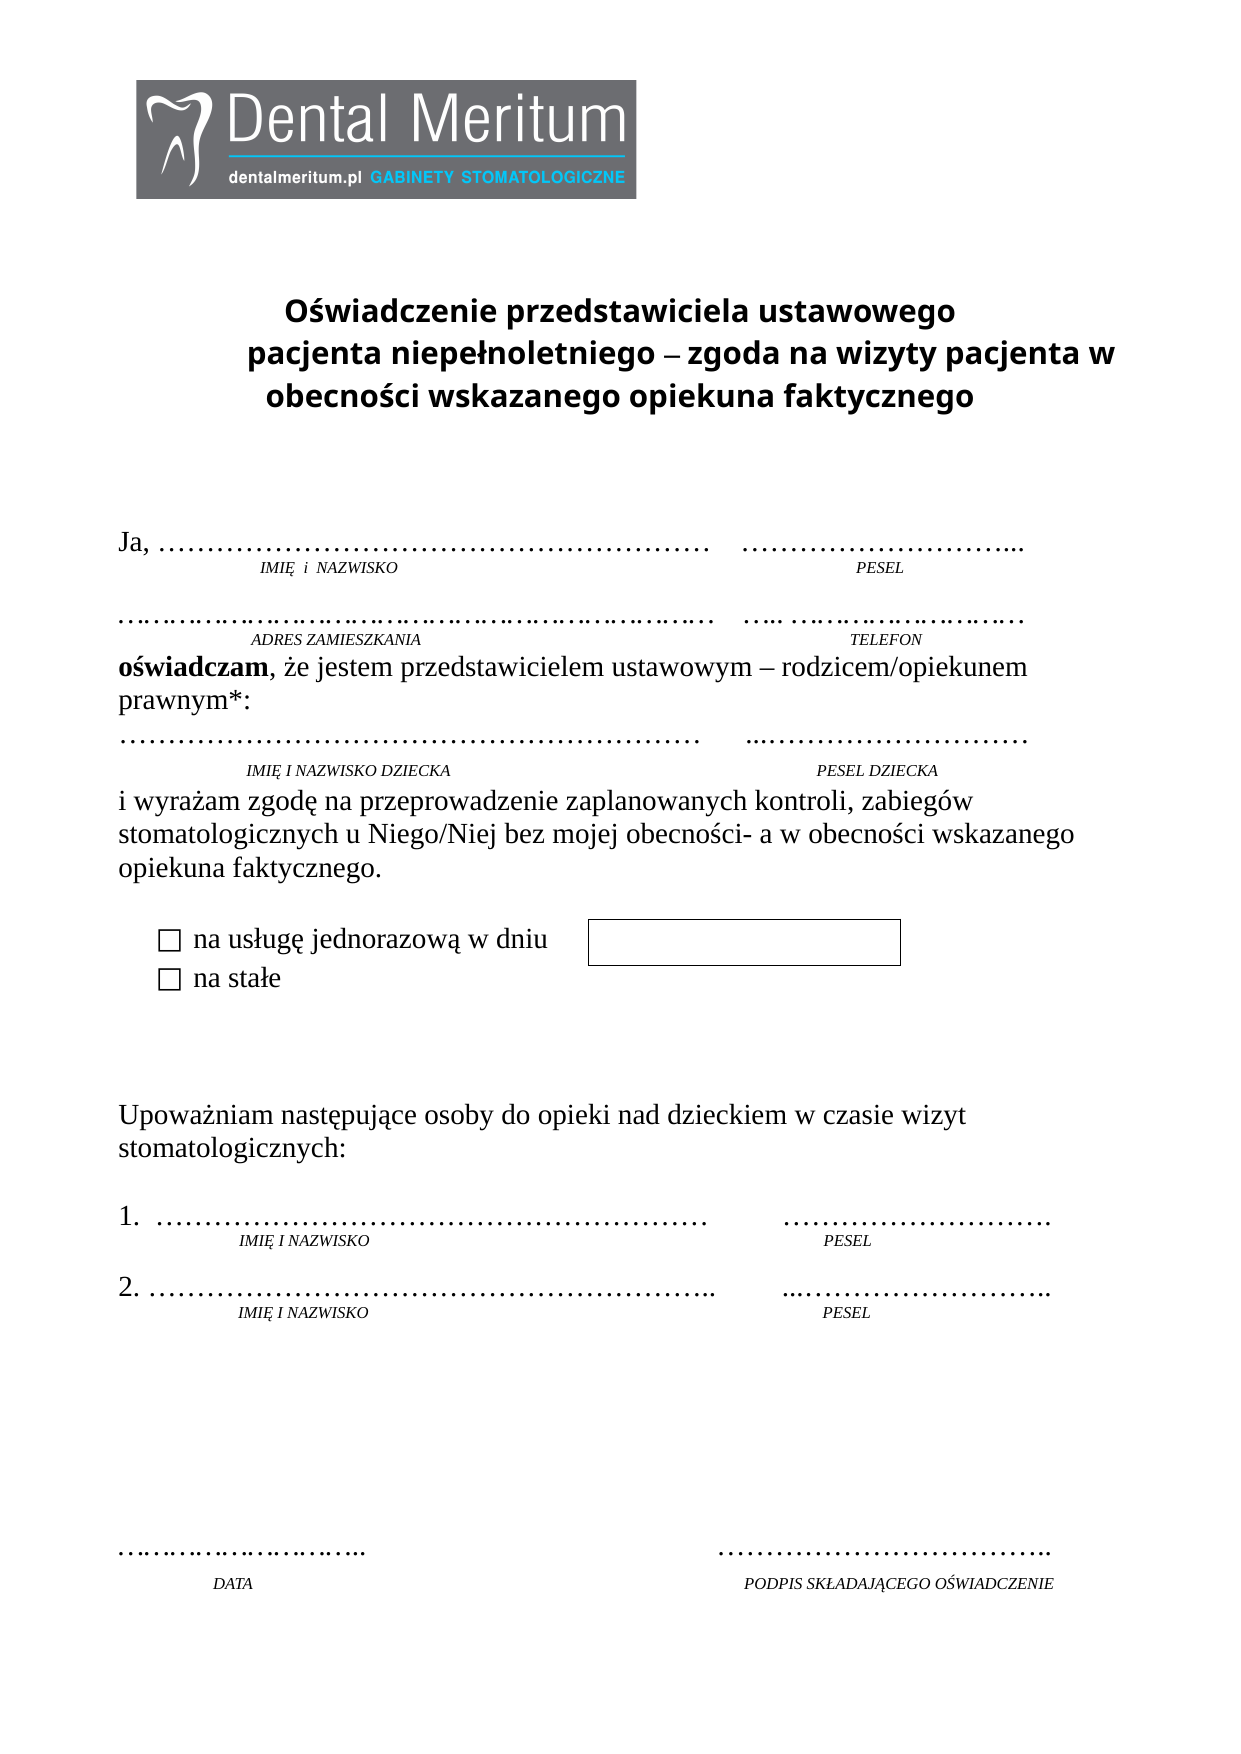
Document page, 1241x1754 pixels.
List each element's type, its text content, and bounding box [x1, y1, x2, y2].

text i wyrażam zgodę na przeprowadzenie zaplanowanych kontroli, zabiegów stomatologicznych u Niego/Niej bez mojej obecności- a w obecności wskazanego opiekuna faktycznego. [118, 783, 1122, 883]
text IMIĘ I NAZWISKO PESEL [118, 1231, 1122, 1250]
text Oświadczenie przedstawiciela ustawowego [118, 288, 1122, 331]
text Ja, ………………………………………………… ………………………... [118, 524, 1122, 558]
text ……………………….. …………………………….. [118, 1528, 1122, 1562]
list na usługę jednorazową w dniu [156, 917, 1122, 957]
text pacjenta niepełnoletniego – zgoda na wizyty pacjenta w obecności wskazanego opiekuna faktycznego [118, 331, 1122, 416]
text 1. ………………………………………………… ………………………. [118, 1198, 1122, 1231]
text ADRES ZAMIESZKANIA TELEFON [118, 629, 1122, 649]
picture [136, 80, 637, 199]
text IMIĘ I NAZWISKO DZIECKA PESEL DZIECKA [118, 749, 1122, 783]
text Upoważniam następujące osoby do opieki nad dzieckiem w czasie wizyt stomatologicznych: [118, 1097, 1122, 1164]
text 2. ………………………………………………….. ...…………………….. [118, 1269, 1122, 1303]
text IMIĘ I NAZWISKO PESEL [118, 1303, 1122, 1322]
text DATA PODPIS SKŁADAJĄCEGO OŚWIADCZENIE [118, 1562, 1122, 1595]
text …………………………………………………… ...……………………… [118, 716, 1122, 749]
list [589, 920, 900, 965]
text IMIĘ i NAZWISKO PESEL [118, 558, 1122, 577]
text …………………………………………………………… ….. ……………………… [118, 596, 1122, 629]
text oświadczam, że jestem przedstawicielem ustawowym – rodzicem/opiekunem prawnym*: [118, 649, 1122, 716]
list na stałe [156, 957, 1122, 996]
